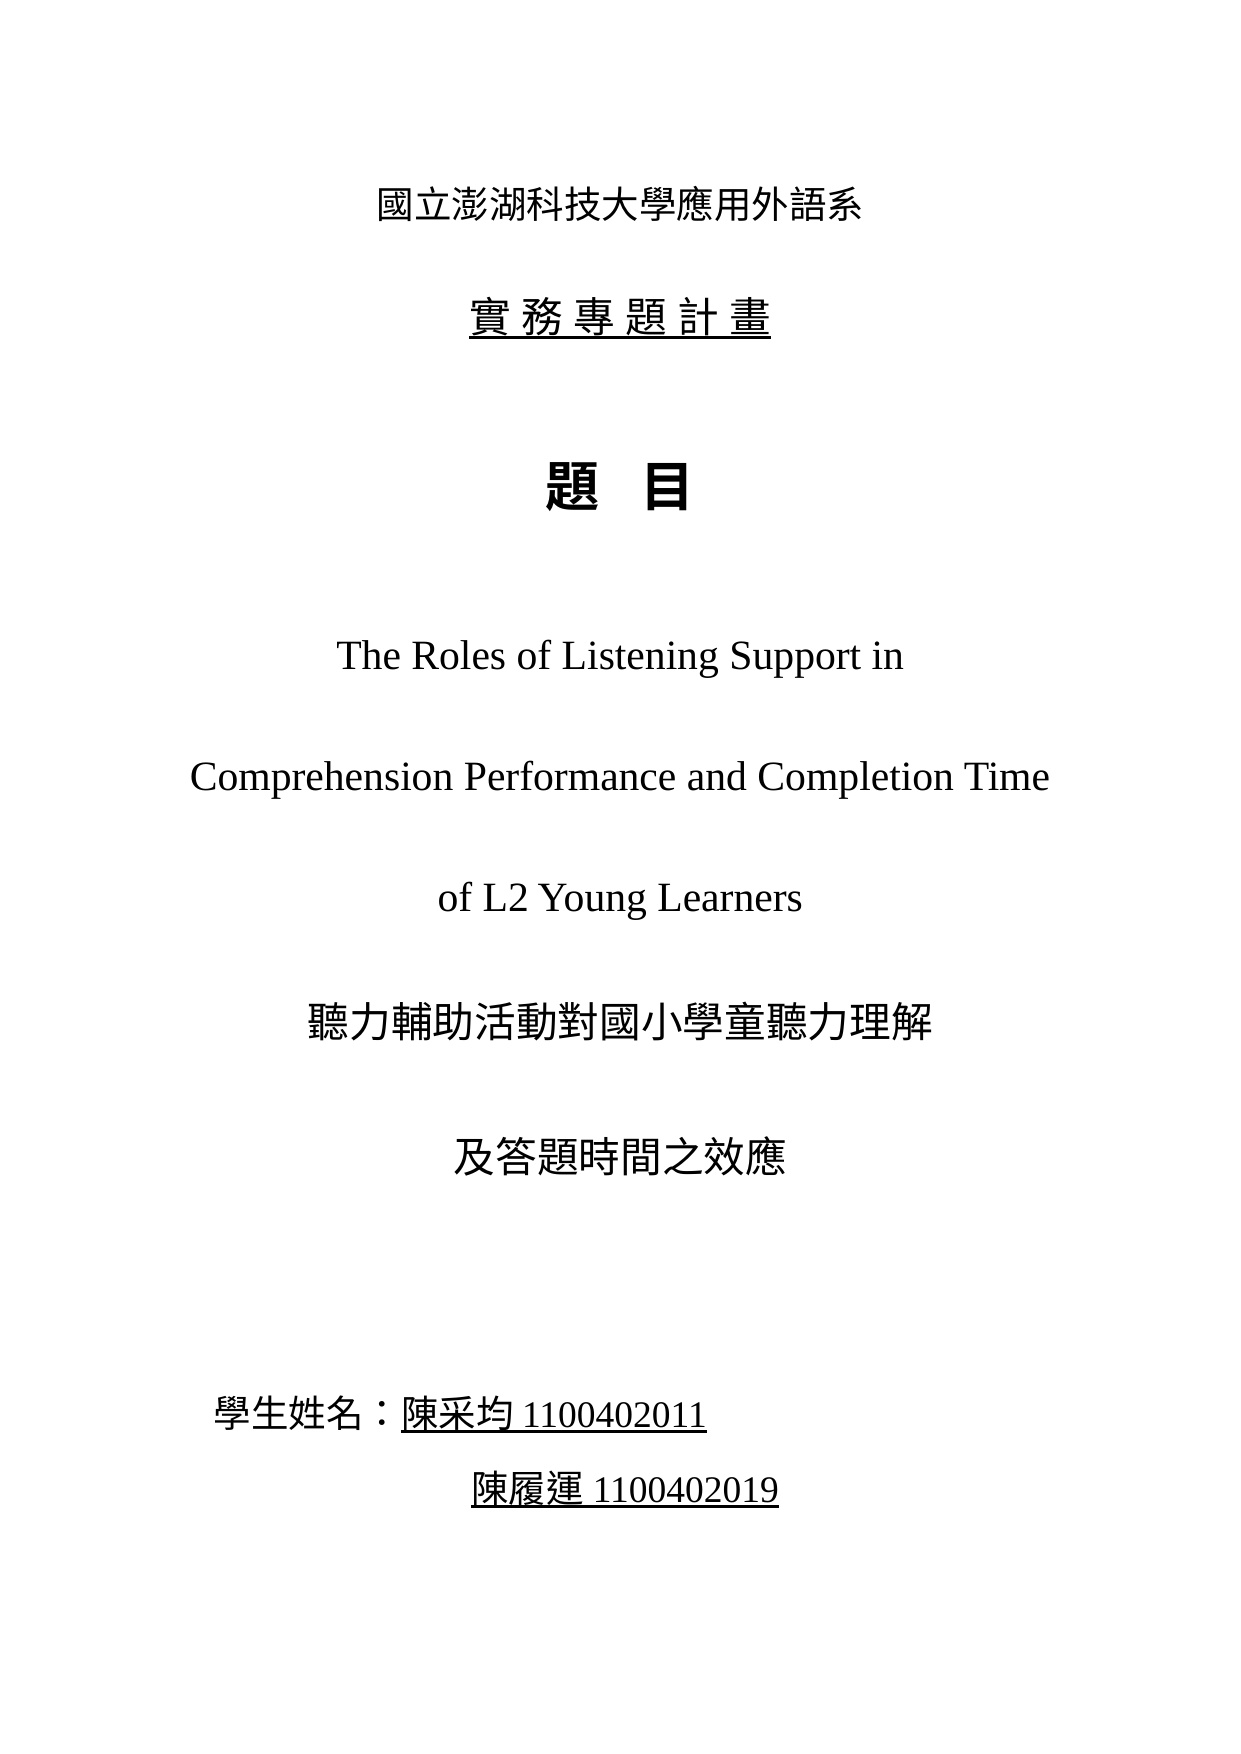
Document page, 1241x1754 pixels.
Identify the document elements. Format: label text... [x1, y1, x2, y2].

text 聽力輔助活動對國小學童聽力理解 [148, 981, 1092, 1056]
text 題 目 [148, 427, 1092, 539]
text Comprehension Performance and Completion Time [148, 739, 1092, 814]
text 國立澎湖科技大學應用外語系 [148, 164, 1092, 239]
text 學生姓名：陳采均 1100402011 [148, 1373, 1092, 1448]
text 陳履運 1100402019 [148, 1448, 1092, 1523]
text 實 務 專 題 計 畫 [148, 277, 1092, 352]
text of L2 Young Learners [148, 860, 1092, 935]
text The Roles of Listening Support in [148, 618, 1092, 693]
text 及答題時間之效應 [148, 1117, 1092, 1192]
